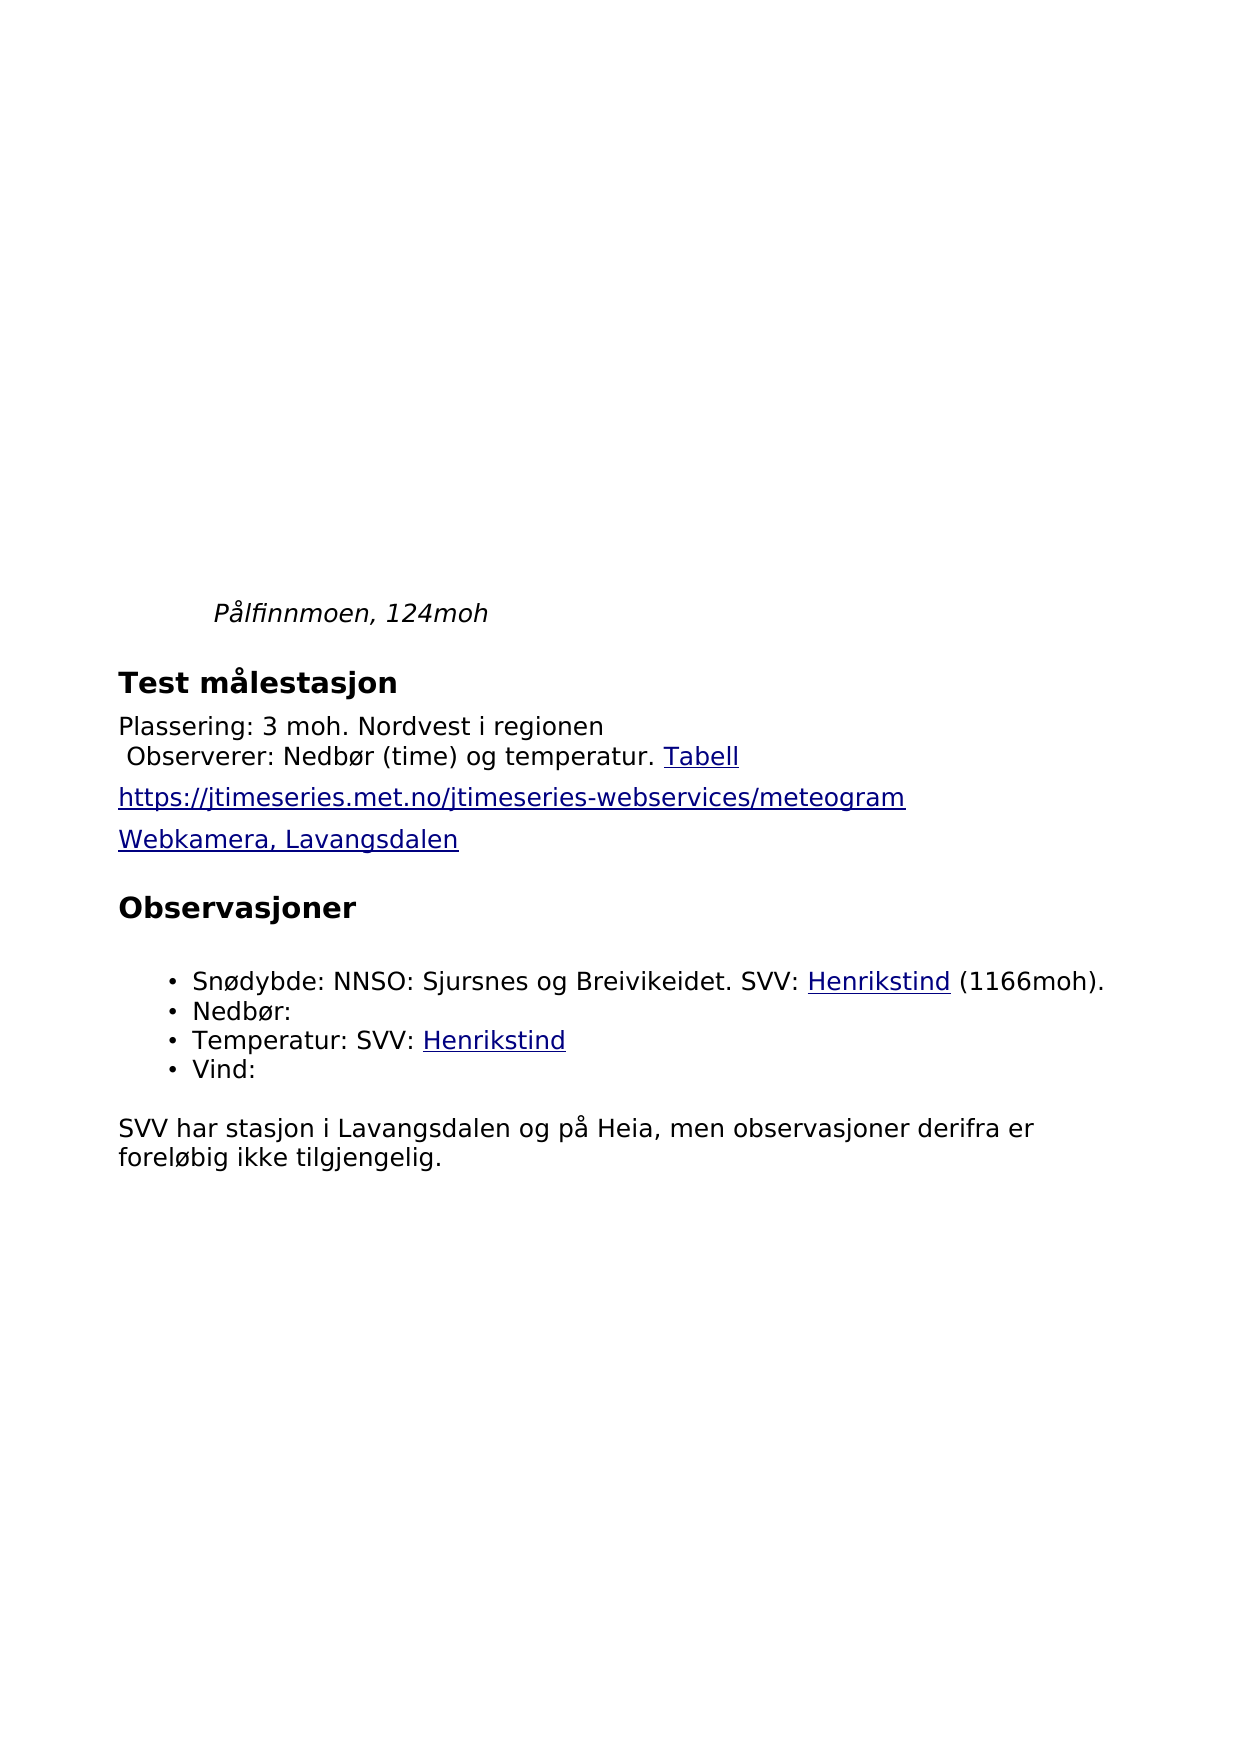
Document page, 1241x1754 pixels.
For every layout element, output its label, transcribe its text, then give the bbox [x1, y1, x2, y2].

text Pålfinnmoen, 124moh [118, 131, 587, 628]
list Snødybde: NNSO: Sjursnes og Breivikeidet. SVV: Henrikstind (1166moh). [177, 968, 1122, 997]
list Nedbør: [177, 997, 1122, 1026]
text Webkamera, Lavangsdalen [118, 825, 1122, 854]
list Temperatur: SVV: Henrikstind [177, 1026, 1122, 1055]
subtitle Test målestasjon [118, 666, 1122, 700]
list Vind: [177, 1055, 1122, 1084]
text SVV har stasjon i Lavangsdalen og på Heia, men observasjoner derifra er foreløbig ikke tilgjengelig. [118, 1114, 1122, 1201]
subtitle Observasjoner [118, 892, 1122, 926]
text https://jtimeseries.met.no/jtimeseries-webservices/meteogram [118, 783, 1122, 812]
text Plassering: 3 moh. Nordvest i regionen Observerer: Nedbør (time) og temperatur. Tabell [118, 712, 1122, 771]
